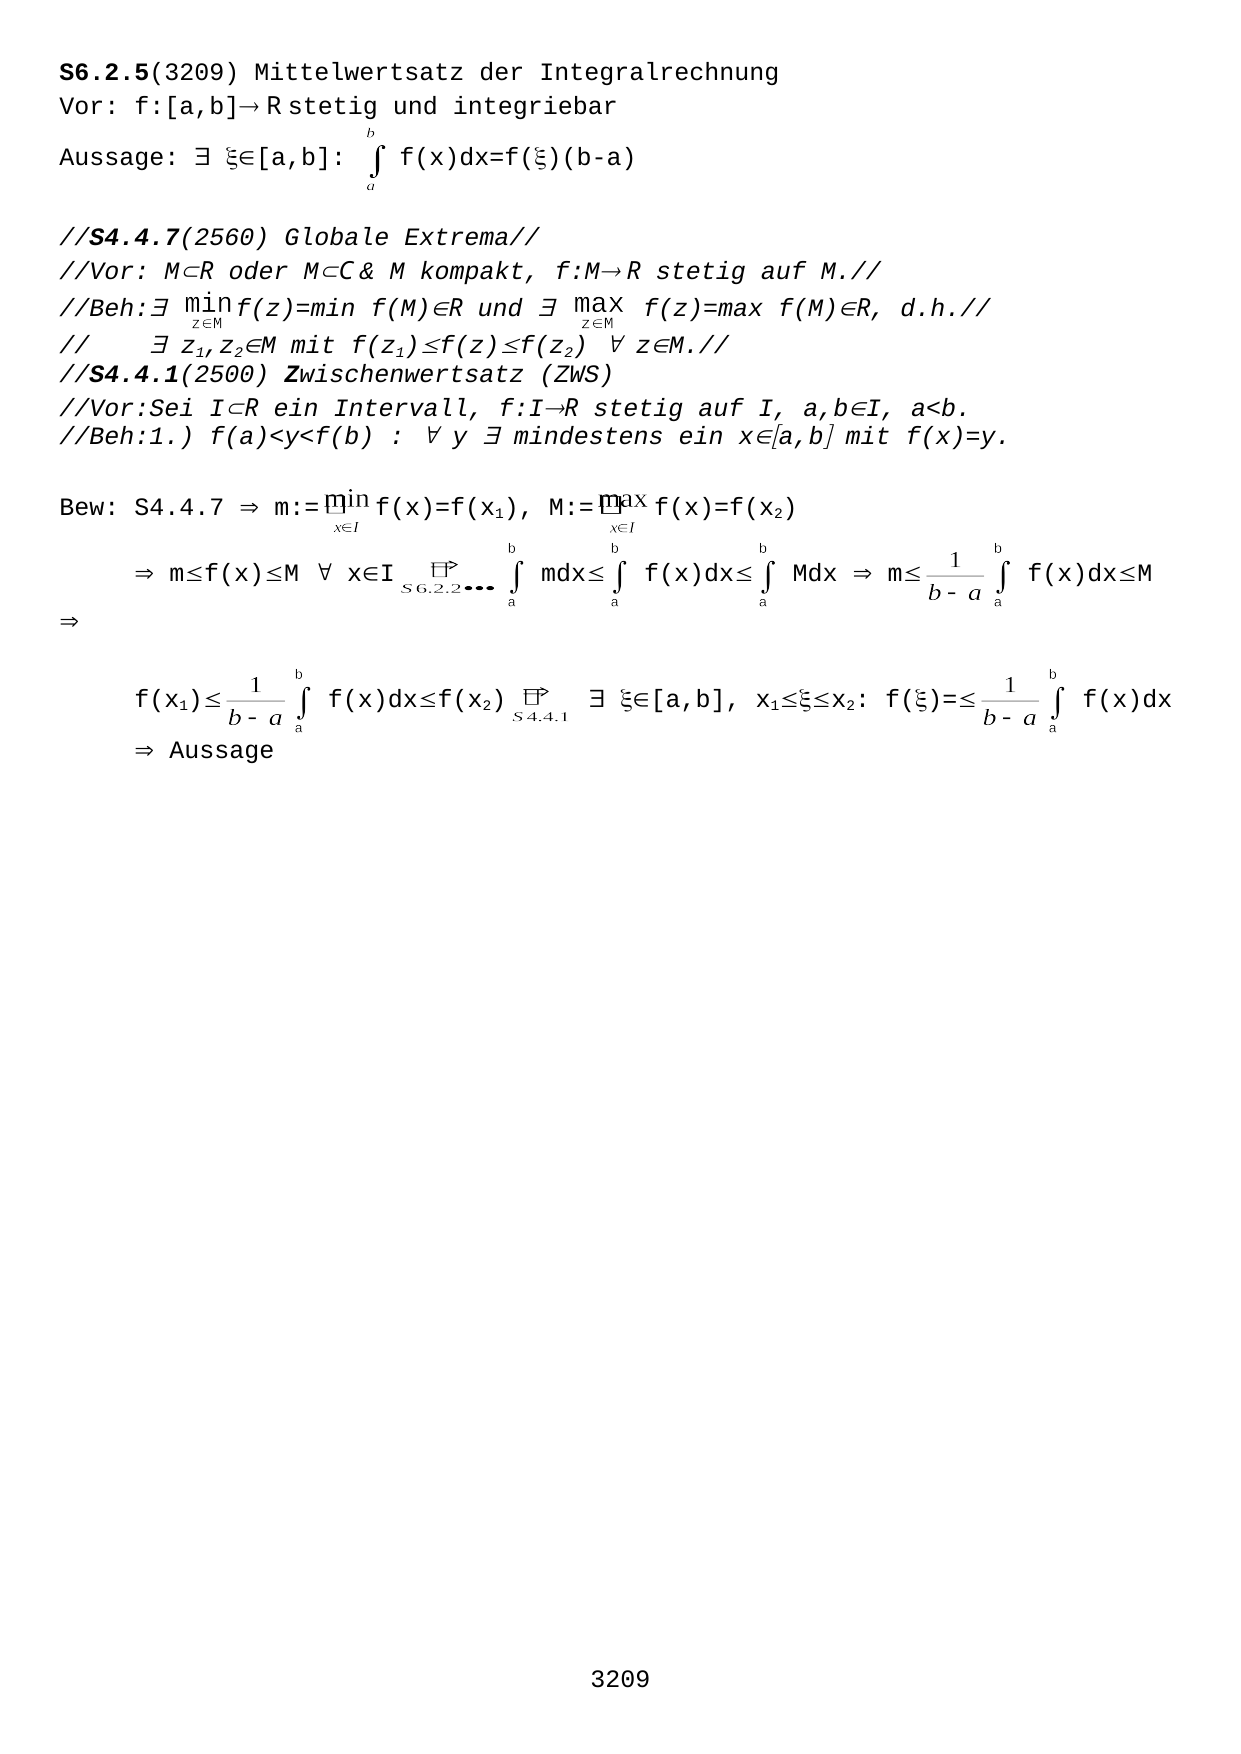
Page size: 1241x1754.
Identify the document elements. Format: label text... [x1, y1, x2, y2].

text S6.2.5(3209) Mittelwertsatz der Integralrechnung [59, 59, 1181, 87]
text //S4.4.7(2560) Globale Extrema// [59, 224, 1181, 253]
text  Aussage [59, 737, 1181, 766]
text f(x1)f(x)dxf(x2)  [a,b], x1x2: f()=f(x)dx [59, 663, 1181, 737]
text //  z1,z2M mit f(z1)f(z)f(z2)  zM.// [59, 333, 1181, 361]
text //Beh: f(z)=min f(M)R und  f(z)=max f(M)R, d.h.// [59, 287, 1181, 333]
text Bew: S4.4.7  m:=f(x)=f(x1), M:=f(x)=f(x2)  mf(x)M  xImdxf(x)dxMdx  mf(x)dxM  [59, 481, 1181, 635]
text //Vor:Sei IR ein Intervall, f:IR stetig auf I, a,bI, a<b. [59, 390, 1181, 424]
text //S4.4.1(2500) Zwischenwertsatz (ZWS) [59, 361, 1181, 390]
text //Vor: MR oder MC & M kompakt, f:M R stetig auf M.// [59, 253, 1181, 287]
text //Beh:1.) f(a)<y<f(b) :  y  mindestens ein xa,b mit f(x)=y. [59, 424, 1181, 452]
text Vor: f:[a,b] R stetig und integriebar Aussage:  [a,b]: f(x)dx=f()(b-a) [59, 87, 1181, 196]
